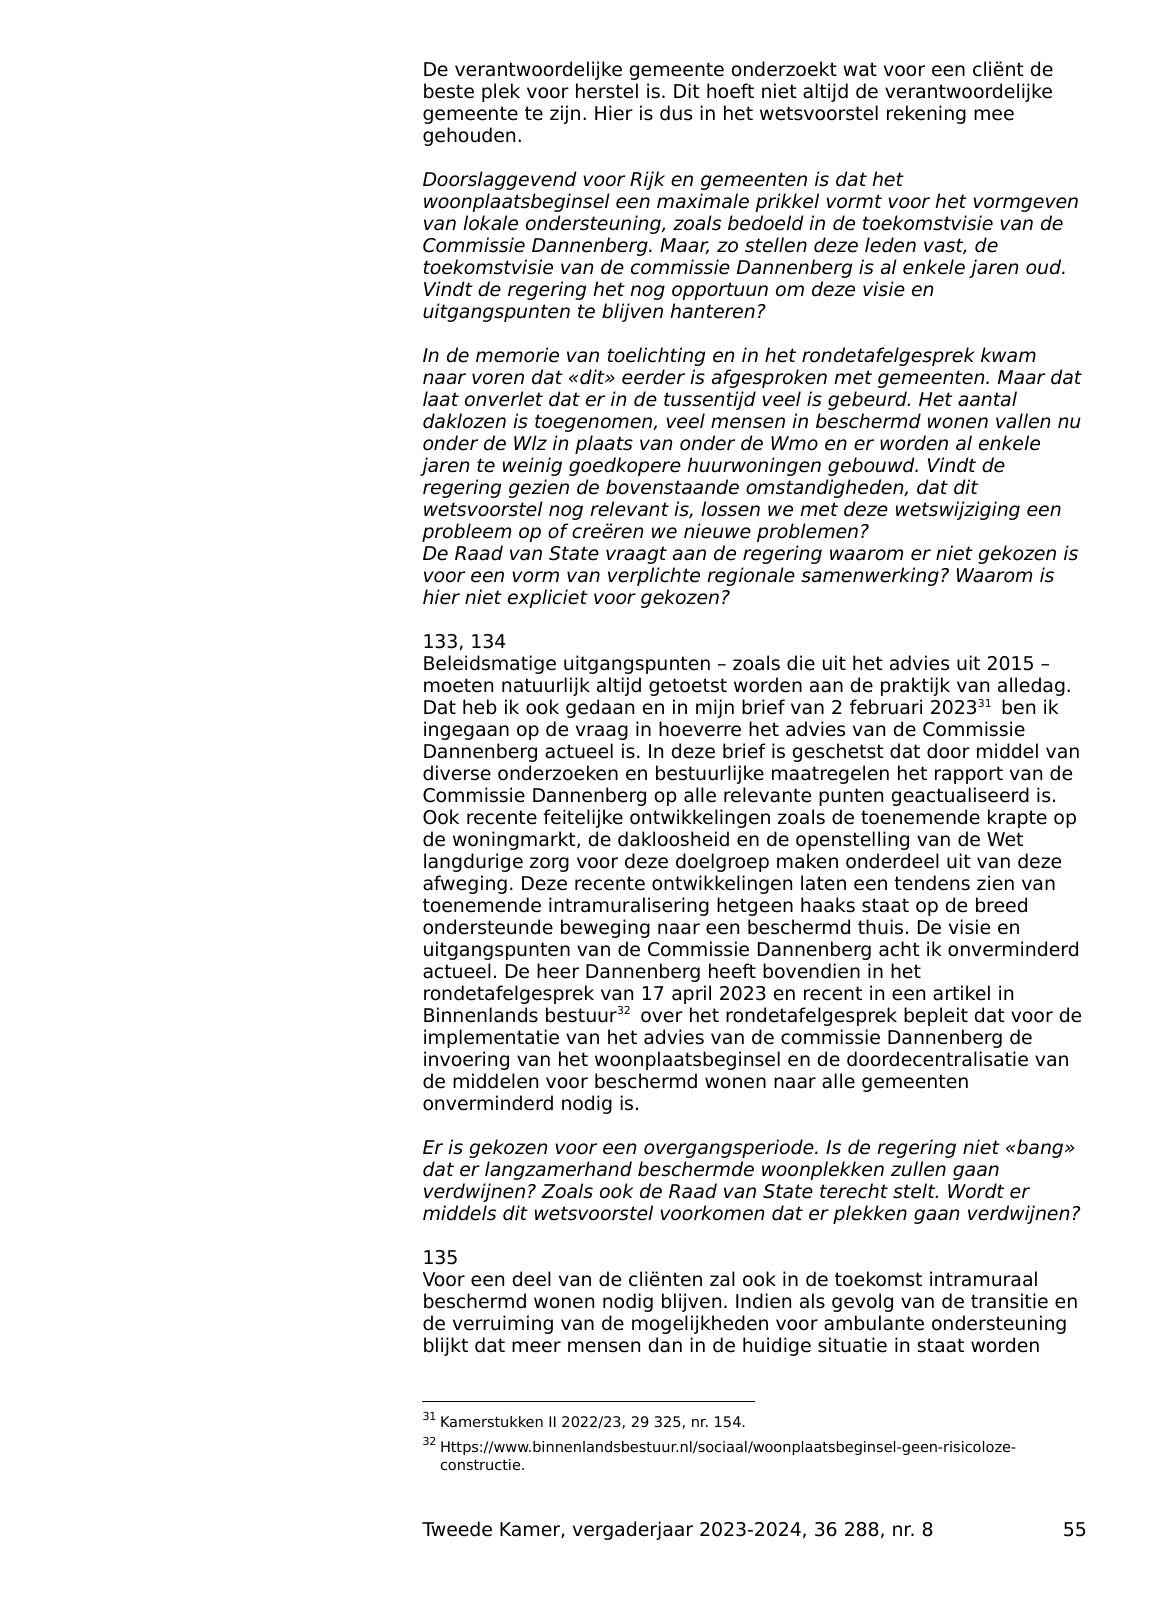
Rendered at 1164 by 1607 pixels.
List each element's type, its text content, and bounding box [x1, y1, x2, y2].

text 135 [422, 1247, 1087, 1269]
text 133, 134 [422, 631, 1087, 653]
text Beleidsmatige uitgangspunten – zoals die uit het advies uit 2015 – moeten natuurlijk altijd getoetst worden aan de praktijk van alledag. Dat heb ik ook gedaan en in mijn brief van 2 februari 2023 ben ik ingegaan op de vraag in hoeverre het advies van de Commissie Dannenberg actueel is. In deze brief is geschetst dat door middel van diverse onderzoeken en bestuurlijke maatregelen het rapport van de Commissie Dannenberg op alle relevante punten geactualiseerd is. Ook recente feitelijke ontwikkelingen zoals de toenemende krapte op de woningmarkt, de dakloosheid en de openstelling van de Wet langdurige zorg voor deze doelgroep maken onderdeel uit van deze afweging. Deze recente ontwikkelingen laten een tendens zien van toenemende intramuralisering hetgeen haaks staat op de breed ondersteunde beweging naar een beschermd thuis. De visie en uitgangspunten van de Commissie Dannenberg acht ik onverminderd actueel. De heer Dannenberg heeft bovendien in het rondetafelgesprek van 17 april 2023 en recent in een artikel in Binnenlands bestuur over het rondetafelgesprek bepleit dat voor de implementatie van het advies van de commissie Dannenberg de invoering van het woonplaatsbeginsel en de doordecentralisatie van de middelen voor beschermd wonen naar alle gemeenten onverminderd nodig is. [422, 653, 1087, 1115]
text De verantwoordelijke gemeente onderzoekt wat voor een cliënt de beste plek voor herstel is. Dit hoeft niet altijd de verantwoordelijke gemeente te zijn. Hier is dus in het wetsvoorstel rekening mee gehouden. [422, 59, 1087, 147]
text Doorslaggevend voor Rijk en gemeenten is dat het woonplaatsbeginsel een maximale prikkel vormt voor het vormgeven van lokale ondersteuning, zoals bedoeld in de toekomstvisie van de Commissie Dannenberg. Maar, zo stellen deze leden vast, de toekomstvisie van de commissie Dannenberg is al enkele jaren oud. Vindt de regering het nog opportuun om deze visie en uitgangspunten te blijven hanteren? [422, 169, 1087, 323]
text Voor een deel van de cliënten zal ook in de toekomst intramuraal beschermd wonen nodig blijven. Indien als gevolg van de transitie en de verruiming van de mogelijkheden voor ambulante ondersteuning blijkt dat meer mensen dan in de huidige situatie in staat worden [422, 1269, 1087, 1357]
text Er is gekozen voor een overgangsperiode. Is de regering niet «bang» dat er langzamerhand beschermde woonplekken zullen gaan verdwijnen? Zoals ook de Raad van State terecht stelt. Wordt er middels dit wetsvoorstel voorkomen dat er plekken gaan verdwijnen? [422, 1137, 1087, 1225]
text Kamerstukken II 2022/23, 29 325, nr. 154. [422, 1410, 1087, 1432]
text In de memorie van toelichting en in het rondetafelgesprek kwam naar voren dat «dit» eerder is afgesproken met gemeenten. Maar dat laat onverlet dat er in de tussentijd veel is gebeurd. Het aantal daklozen is toegenomen, veel mensen in beschermd wonen vallen nu onder de Wlz in plaats van onder de Wmo en er worden al enkele jaren te weinig goedkopere huurwoningen gebouwd. Vindt de regering gezien de bovenstaande omstandigheden, dat dit wetsvoorstel nog relevant is, lossen we met deze wetswijziging een probleem op of creëren we nieuwe problemen? [422, 345, 1087, 543]
text De Raad van State vraagt aan de regering waarom er niet gekozen is voor een vorm van verplichte regionale samenwerking? Waarom is hier niet expliciet voor gekozen? [422, 543, 1087, 609]
text Https://www.binnenlandsbestuur.nl/sociaal/woonplaatsbeginsel-geen-risicoloze-constructie. [422, 1435, 1087, 1474]
